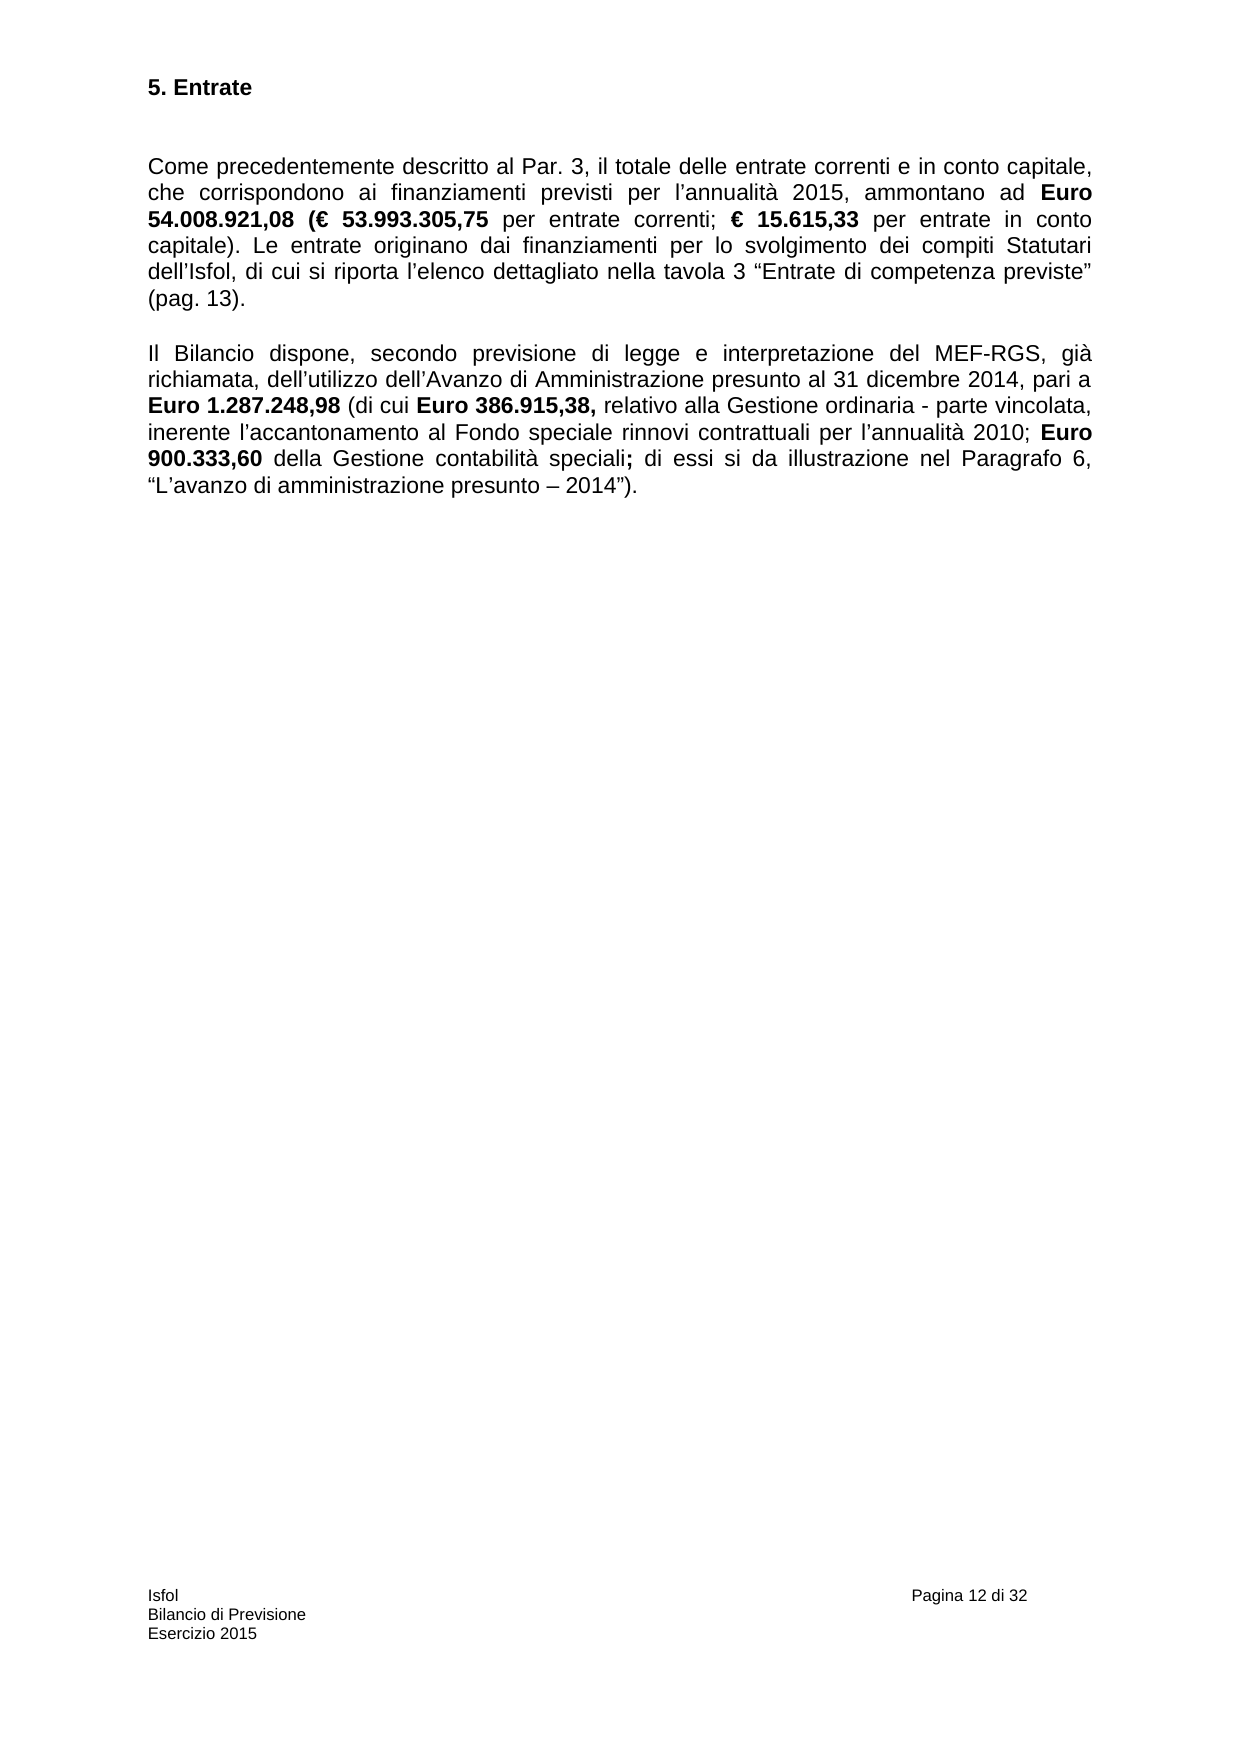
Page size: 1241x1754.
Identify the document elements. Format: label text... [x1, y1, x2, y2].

text Come precedentemente descritto al Par. 3, il totale delle entrate correnti e in conto capitale, che corrispondono ai finanziamenti previsti per l’annualità 2015, ammontano ad Euro 54.008.921,08 (€ 53.993.305,75 per entrate correnti; € 15.615,33 per entrate in conto capitale). Le entrate originano dai finanziamenti per lo svolgimento dei compiti Statutari dell’Isfol, di cui si riporta l’elenco dettagliato nella tavola 3 “Entrate di competenza previste” (pag. 13). [148, 153, 1092, 311]
text 5. Entrate [148, 74, 1074, 100]
text Il Bilancio dispone, secondo previsione di legge e interpretazione del MEF-RGS, già richiamata, dell’utilizzo dell’Avanzo di Amministrazione presunto al 31 dicembre 2014, pari a Euro 1.287.248,98 (di cui Euro 386.915,38, relativo alla Gestione ordinaria - parte vincolata, inerente l’accantonamento al Fondo speciale rinnovi contrattuali per l’annualità 2010; Euro 900.333,60 della Gestione contabilità speciali; di essi si da illustrazione nel Paragrafo 6, “L’avanzo di amministrazione presunto – 2014”). [148, 340, 1092, 498]
